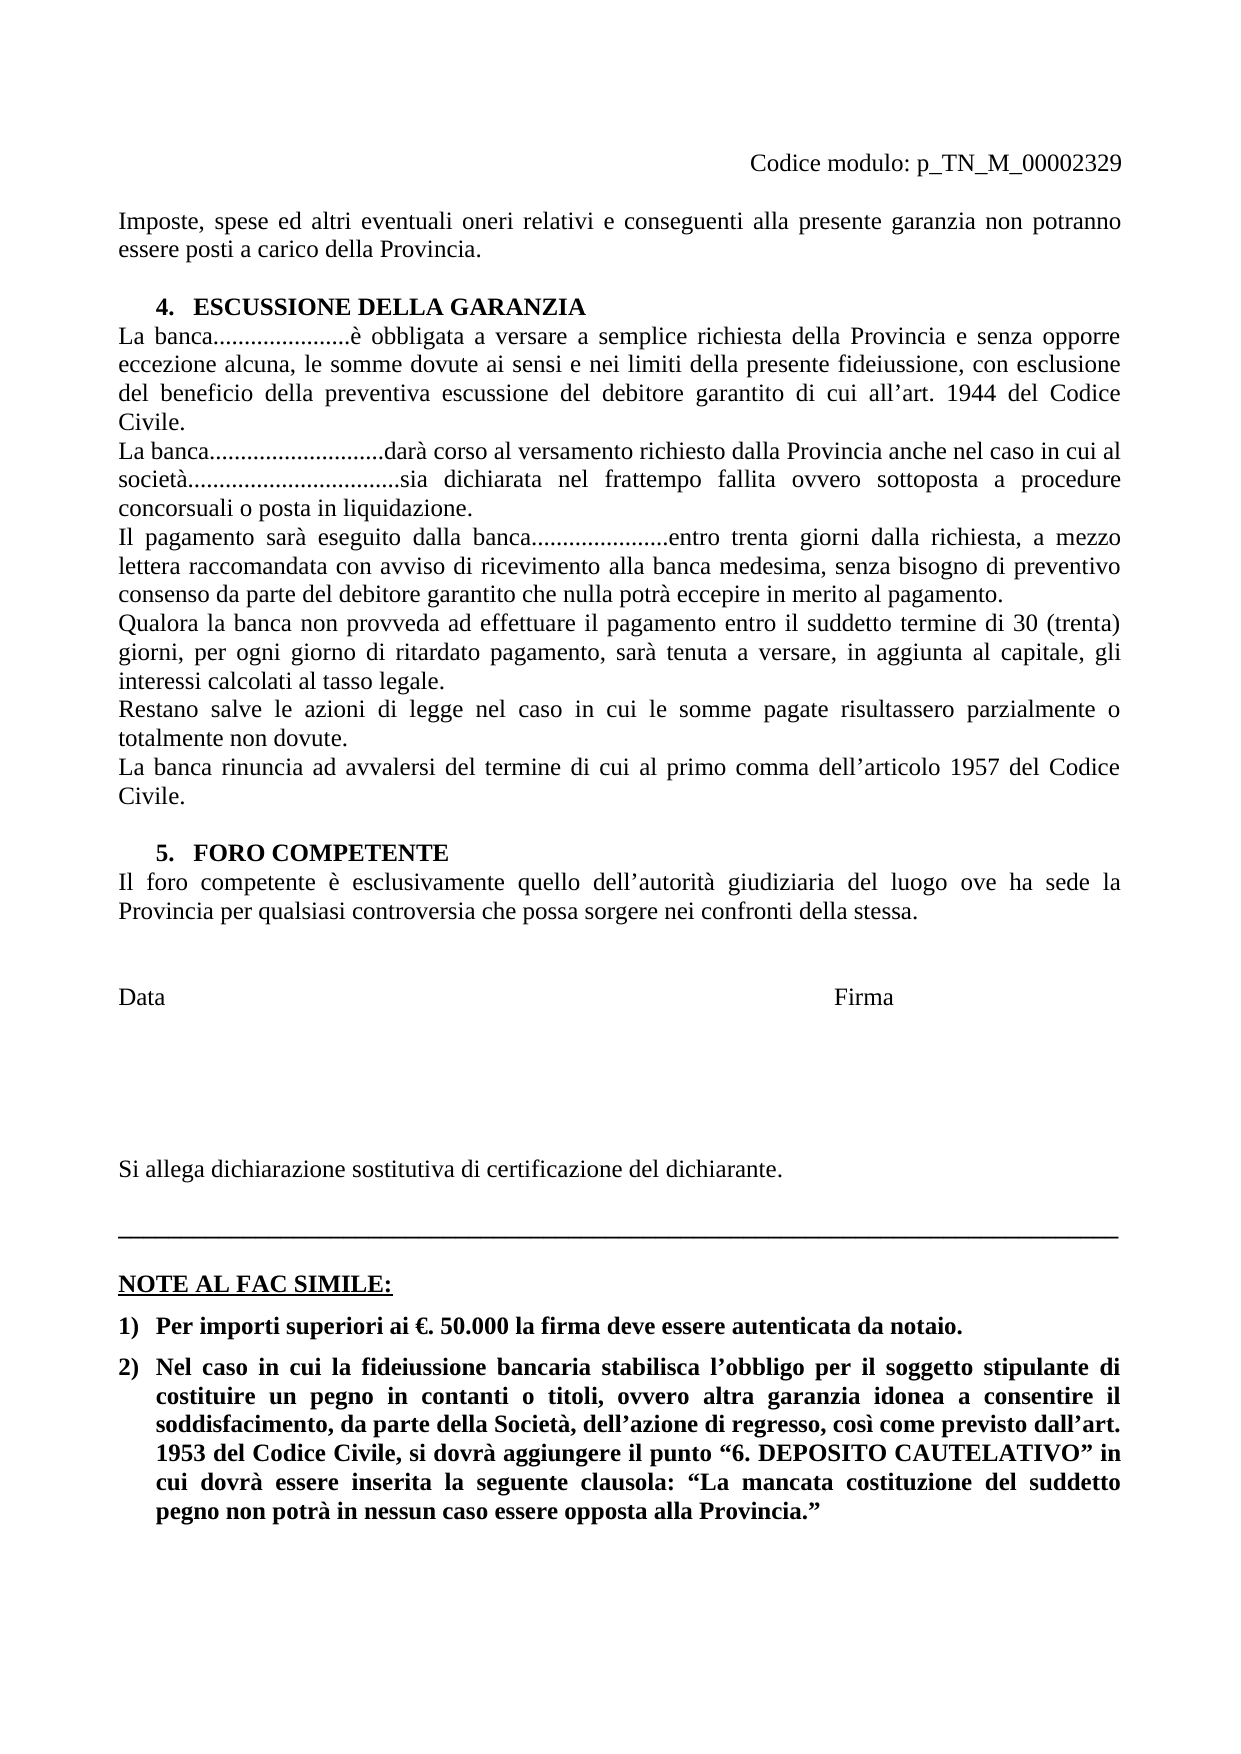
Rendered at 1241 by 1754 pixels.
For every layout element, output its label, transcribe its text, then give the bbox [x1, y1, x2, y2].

text Il foro competente è esclusivamente quello dell’autorità giudiziaria del luogo ove ha sede la Provincia per qualsiasi controversia che possa sorgere nei confronti della stessa. [118, 867, 1122, 924]
list FORO COMPETENTE [156, 838, 1122, 867]
list Nel caso in cui la fideiussione bancaria stabilisca l’obbligo per il soggetto stipulante di costituire un pegno in contanti o titoli, ovvero altra garanzia idonea a consentire il soddisfacimento, da parte della Società, dell’azione di regresso, così come previsto dall’art. 1953 del Codice Civile, si dovrà aggiungere il punto “6. DEPOSITO CAUTELATIVO” in cui dovrà essere inserita la seguente clausola: “La mancata costituzione del suddetto pegno non potrà in nessun caso essere opposta alla Provincia.” [118, 1352, 1122, 1524]
text La banca......................è obbligata a versare a semplice richiesta della Provincia e senza opporre eccezione alcuna, le somme dovute ai sensi e nei limiti della presente fideiussione, con esclusione del beneficio della preventiva escussione del debitore garantito di cui all’art. 1944 del Codice Civile. [118, 321, 1122, 436]
text ________________________________________________________________________________ [118, 1212, 1122, 1241]
text Il pagamento sarà eseguito dalla banca......................entro trenta giorni dalla richiesta, a mezzo lettera raccomandata con avviso di ricevimento alla banca medesima, senza bisogno di preventivo consenso da parte del debitore garantito che nulla potrà eccepire in merito al pagamento. [118, 522, 1122, 608]
text Si allega dichiarazione sostitutiva di certificazione del dichiarante. [118, 1154, 1122, 1183]
text Qualora la banca non provveda ad effettuare il pagamento entro il suddetto termine di 30 (trenta) giorni, per ogni giorno di ritardato pagamento, sarà tenuta a versare, in aggiunta al capitale, gli interessi calcolati al tasso legale. [118, 608, 1122, 694]
text NOTE AL FAC SIMILE: [118, 1269, 1122, 1298]
list ESCUSSIONE DELLA GARANZIA [156, 292, 1122, 321]
text Restano salve le azioni di legge nel caso in cui le somme pagate risultassero parzialmente o totalmente non dovute. [118, 694, 1122, 752]
list Per importi superiori ai €. 50.000 la firma deve essere autenticata da notaio. [118, 1311, 1122, 1339]
text La banca............................darà corso al versamento richiesto dalla Provincia anche nel caso in cui al società..................................sia dichiarata nel frattempo fallita ovvero sottoposta a procedure concorsuali o posta in liquidazione. [118, 436, 1122, 522]
text Data Firma [118, 982, 1122, 1011]
text La banca rinuncia ad avvalersi del termine di cui al primo comma dell’articolo 1957 del Codice Civile. [118, 752, 1122, 809]
text Imposte, spese ed altri eventuali oneri relativi e conseguenti alla presente garanzia non potranno essere posti a carico della Provincia. [118, 206, 1122, 263]
